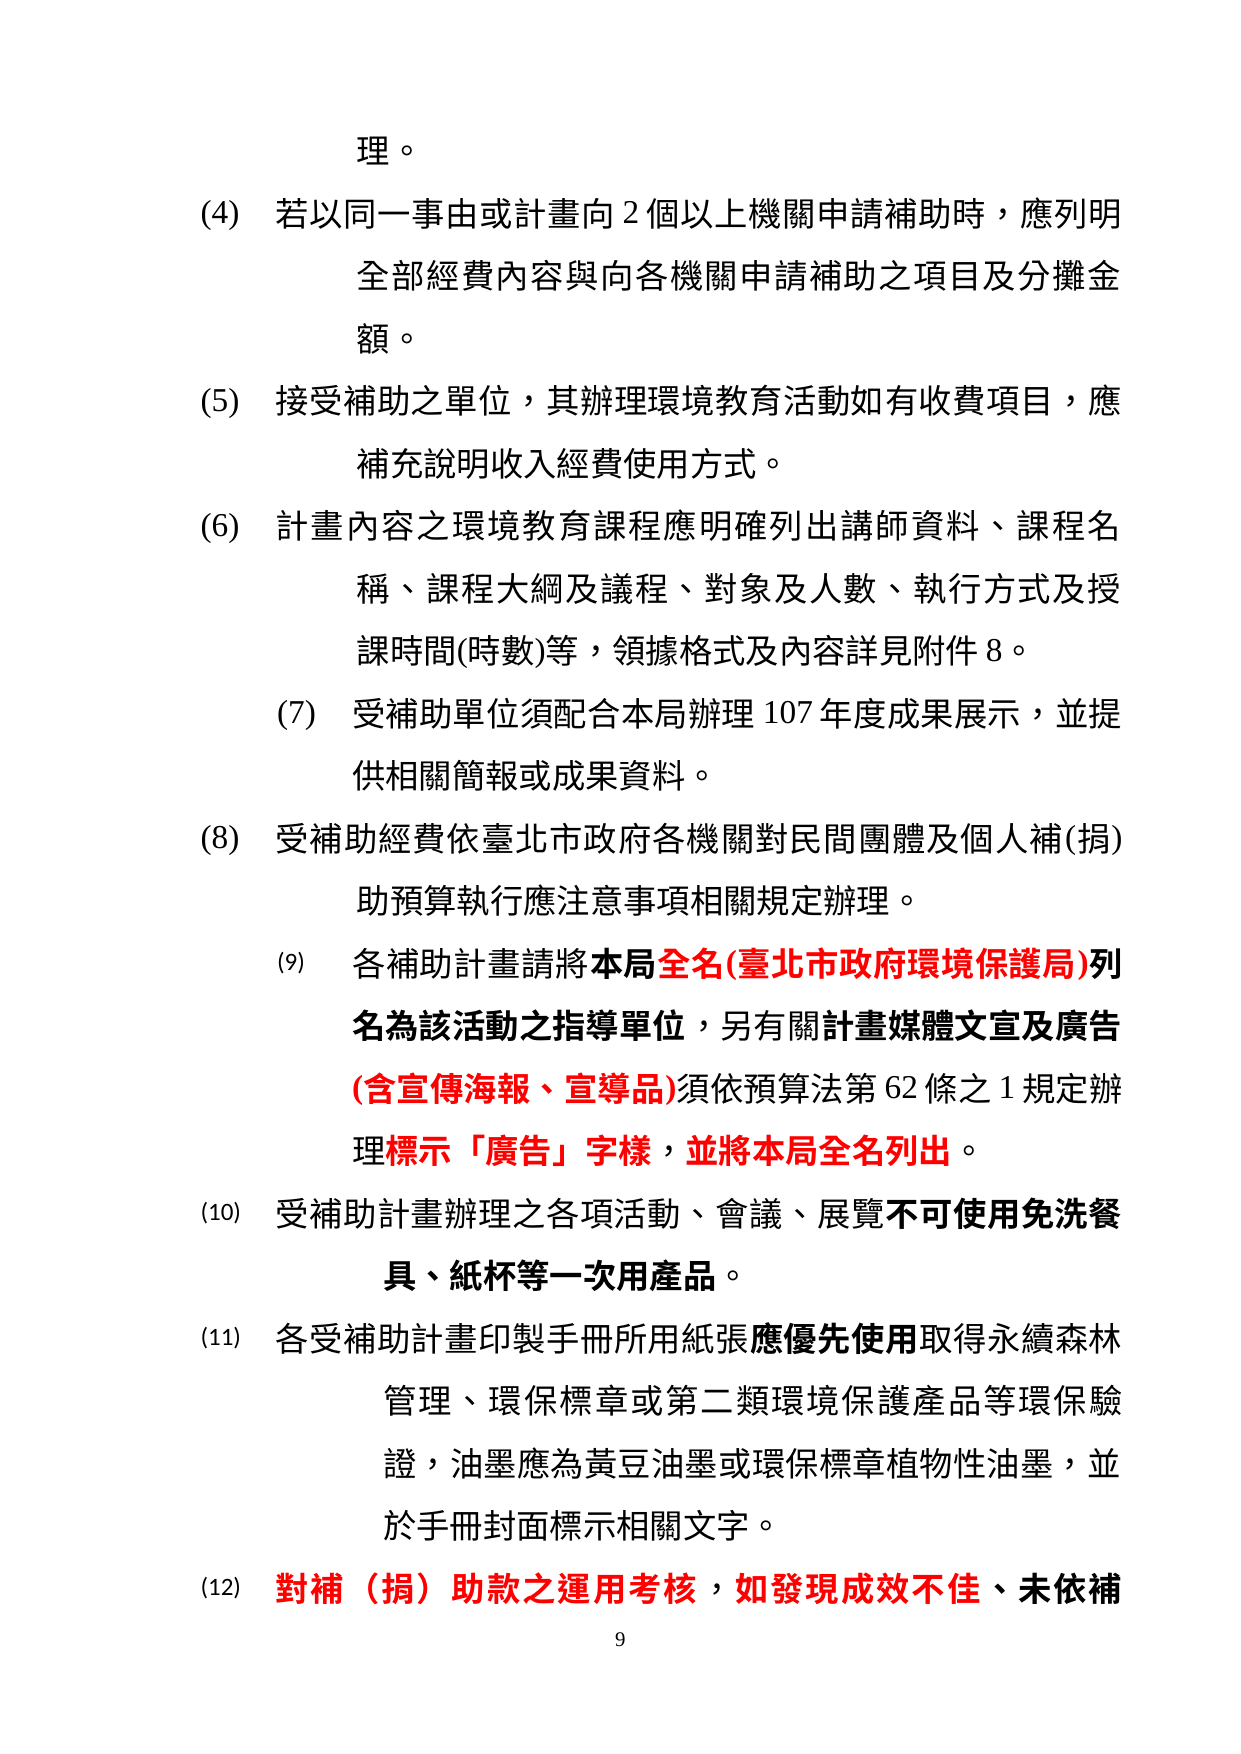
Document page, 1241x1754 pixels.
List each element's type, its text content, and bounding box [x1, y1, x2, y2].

table_cell 其他注意事項： 接受補助之單位應指派一名人員作為補助計畫之聯絡窗口，並提供該員之電話及e-mail，以利本局相關事項之聯繫，如需變更，請主動將新聯絡窗口之電話及e-mail告知本局備查。 申請補助單位應確實依據核定計畫內容及經費編列項目確實執行，本局得隨時派員輔導及抽查辦理及經費支用情形，受補助單位應於計畫（活動）辦理7日前主動以電話及e-mail通知本局於計畫（活動）當日會同查核（查核表如附件7），計畫活動執行完成仍未主動通知並會同查核者，不予補助。 受補助經費中如涉及採購事項，應依政府採購法等規定辦理。 若以同一事由或計畫向2個以上機關申請補助時，應列明全部經費內容與向各機關申請補助之項目及分攤金額。 接受補助之單位，其辦理環境教育活動如有收費項目，應補充說明收入經費使用方式。 計畫內容之環境教育課程應明確列出講師資料、課程名稱、課程大綱及議程、對象及人數、執行方式及授課時間(時數)等，領據格式及內容詳見附件8。 受補助單位須配合本局辦理107年度成果展示，並提供相關簡報或成果資料。 受補助經費依臺北市政府各機關對民間團體及個人補(捐)助預算執行應注意事項相關規定辦理。 各補助計畫請將本局全名(臺北市政府環境保護局)列名為該活動之指導單位，另有關計畫媒體文宣及廣告(含宣傳海報、宣導品)須依預算法第62條之1規定辦理標示「廣告」字樣，並將本局全名列出。 受補助計畫辦理之各項活動、會議、展覽不可使用免洗餐具、紙杯等一次用產品。 各受補助計畫印製手冊所用紙張應優先使用取得永續森林管理、環保標章或第二類環境保護產品等環保驗證，油墨應為黃豆油墨或環保標章植物性油墨，並於手冊封面標示相關文字。 對補（捐）助款之運用考核，如發現成效不佳、未依補（捐）助用途支用、或虛報、浮報等情事，除應繳回該部分之補（捐）助經費外，得依情節輕重對該補（捐）助案件停止補（捐）助1年至5年。 受補（捐）助之民間團體及個人申請支付款項時，應本誠信原則對所提出支出憑證之支付事實及真實性負責，如有不實，應負相關責任。 各補（捐）助計畫本計畫如涉及智慧財產事宜，應取得該著作財產權人同意或授權，方得利用，如有侵權情事，概與本局無關。 相關附件： 附件ㄧ：申請案信封黏貼資料。 附件二：補助計畫申請表。 附件三：補助計畫工作計畫書內容格式。 附件四：執行成果報告。 附件五：領據格式。 附件六：實際支用經費明細表(包含自籌及補助款)、獲補助 項目經費明細表、支出機關分攤表各1份。 附件七：會同查核表。 附件八：經費核銷注意事項。 [115, 108, 1125, 1608]
